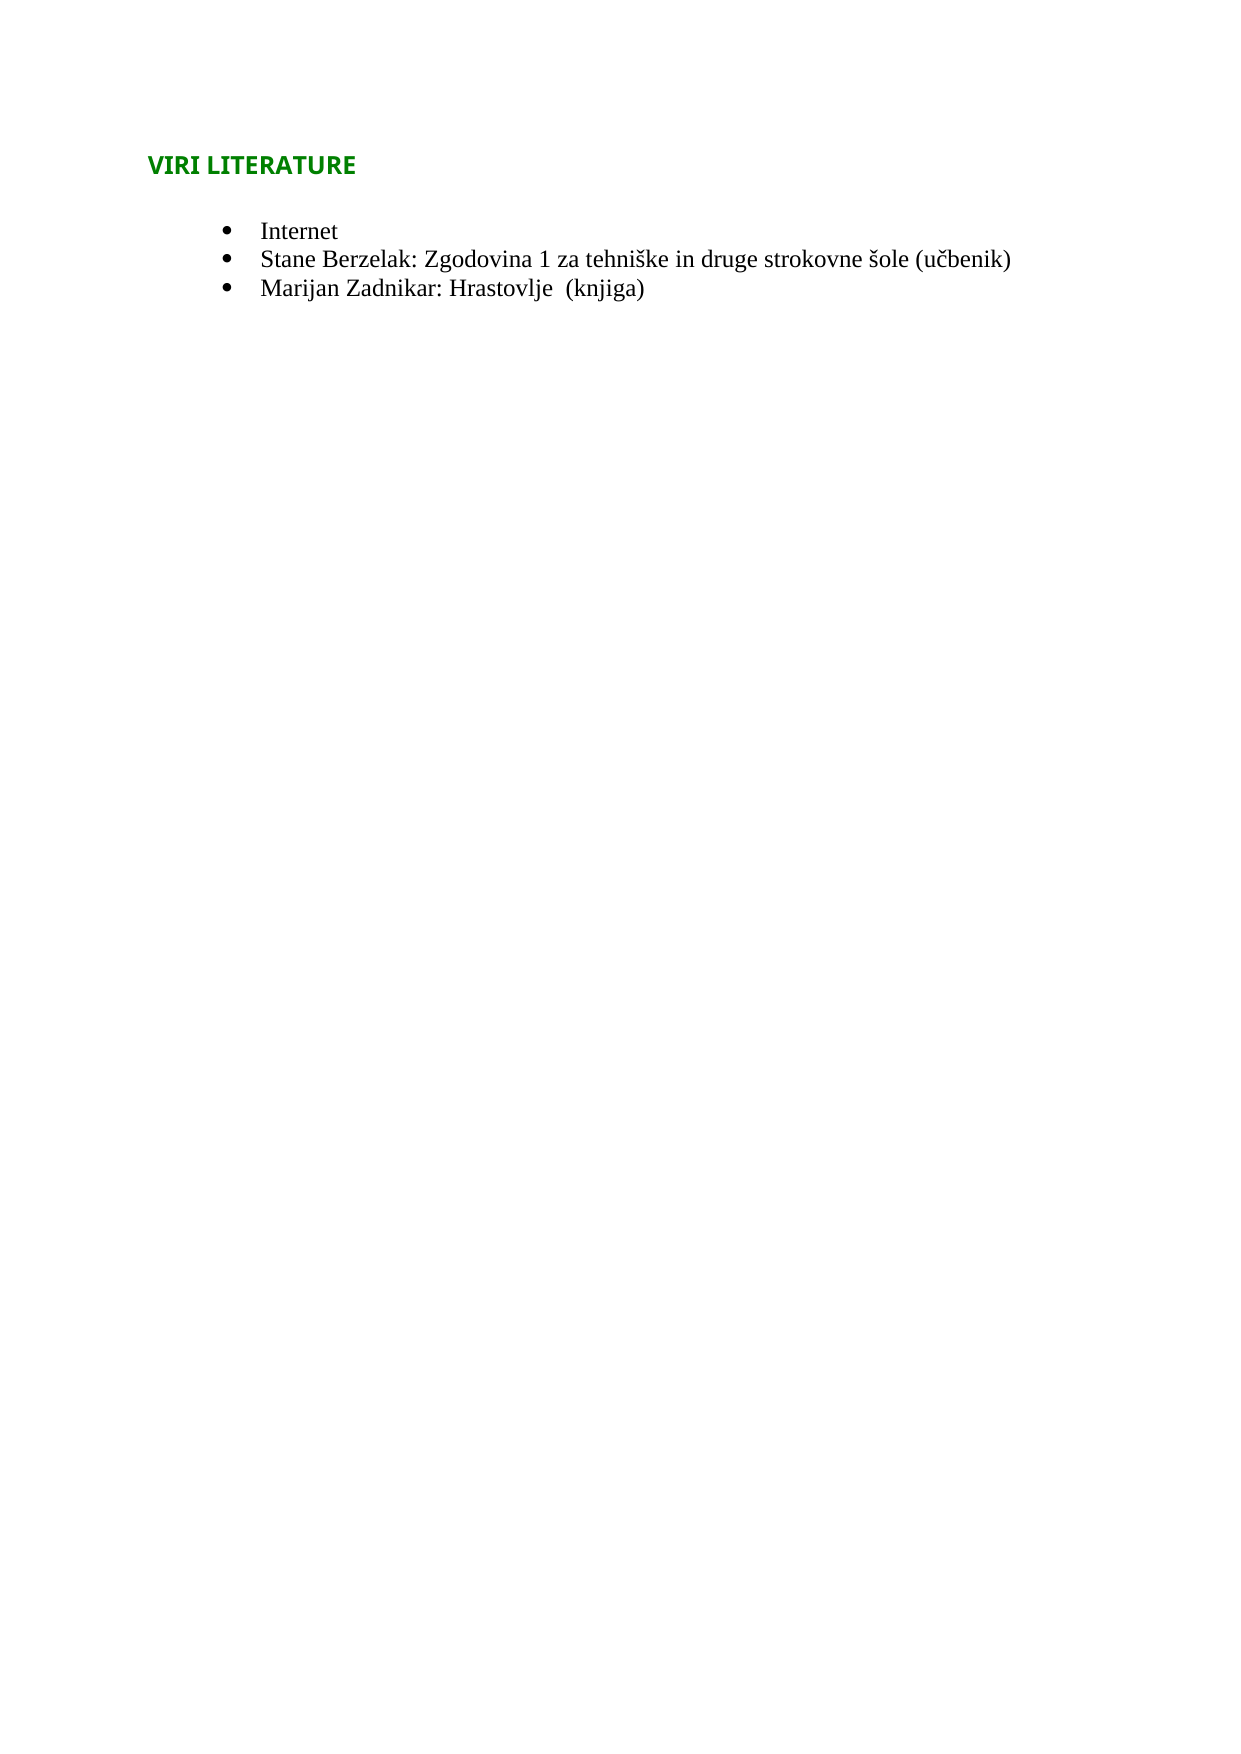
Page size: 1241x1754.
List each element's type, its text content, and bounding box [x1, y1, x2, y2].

list Stane Berzelak: Zgodovina 1 za tehniške in druge strokovne šole (učbenik) [223, 244, 1093, 273]
list Internet [223, 216, 1093, 244]
list Marijan Zadnikar: Hrastovlje (knjiga) [223, 273, 1093, 302]
text VIRI LITERATURE [148, 148, 1093, 182]
